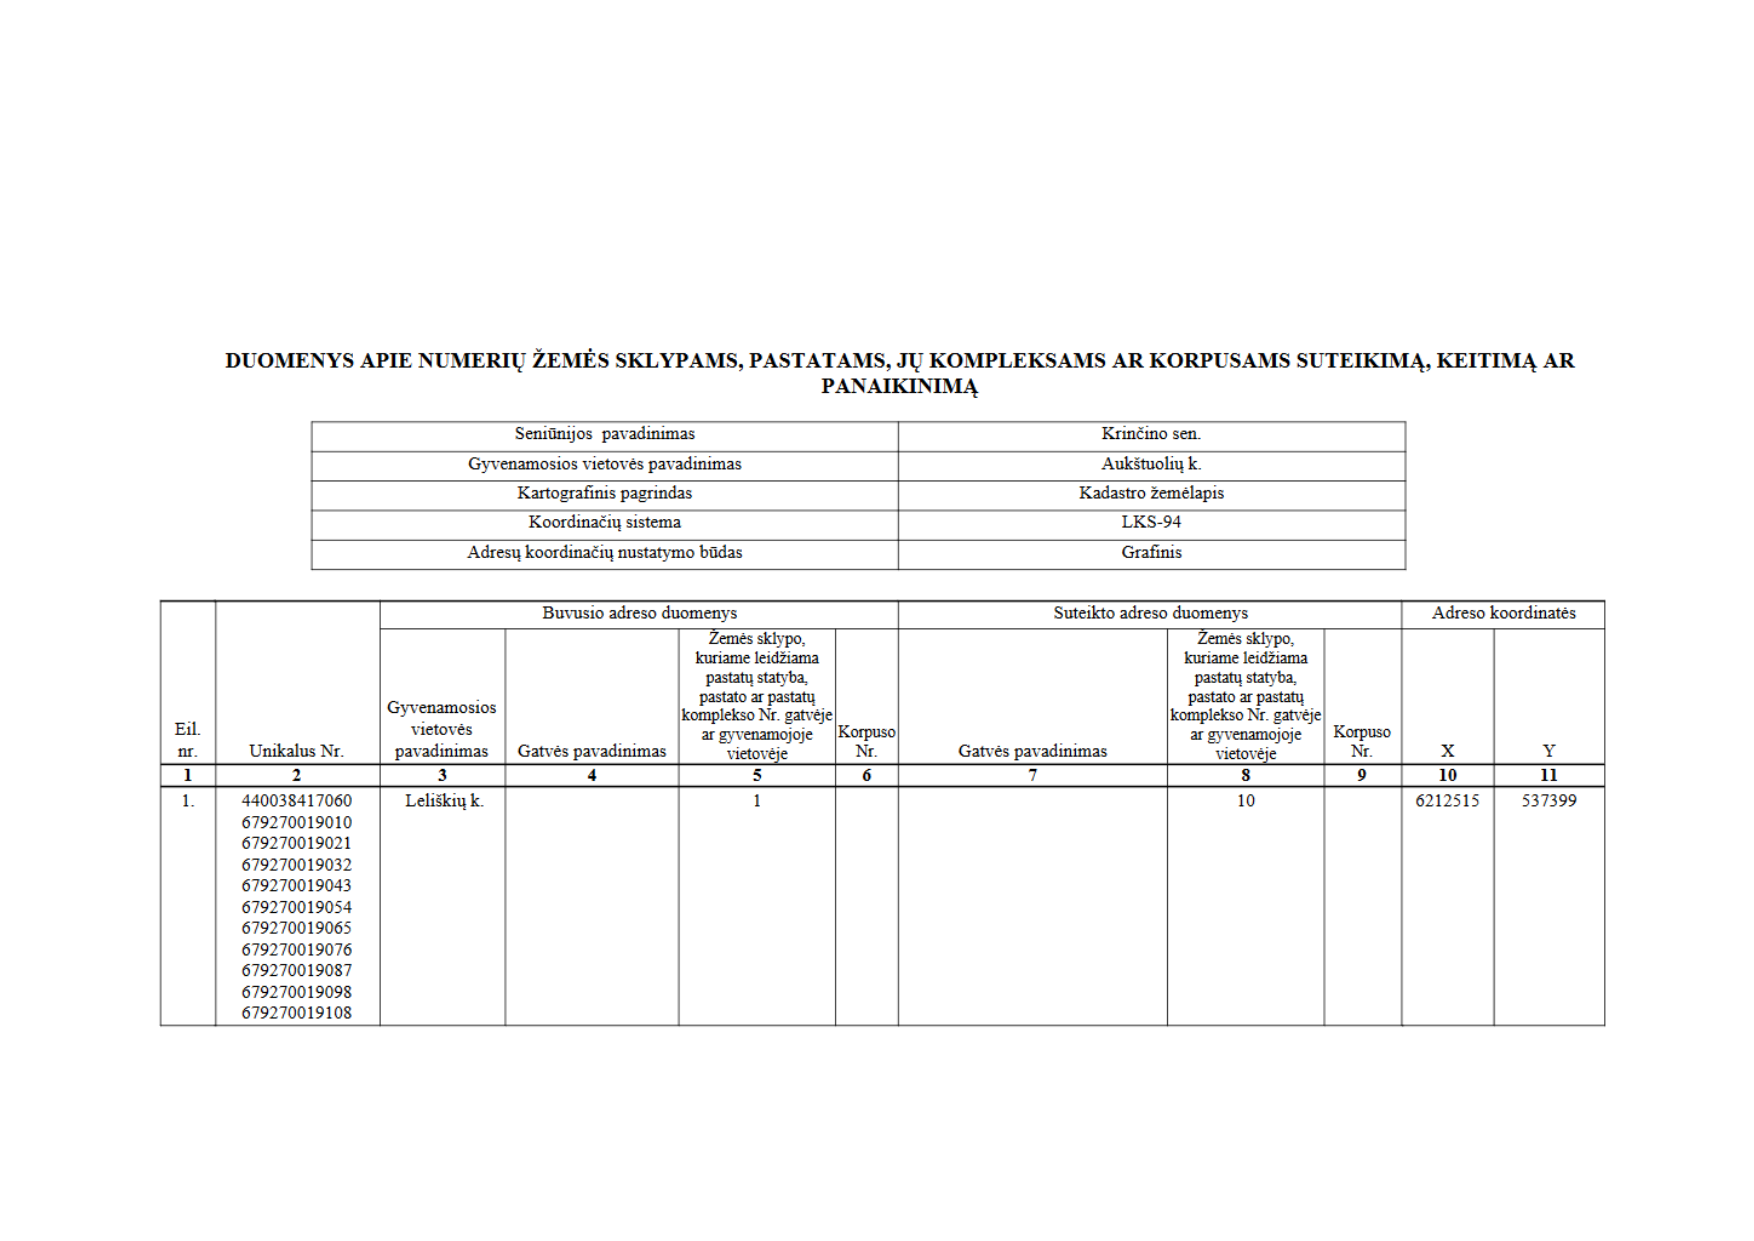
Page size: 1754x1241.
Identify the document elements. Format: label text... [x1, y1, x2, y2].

table_header Pasvalio rajono savivaldybės administracijos direktoriaus 2018 m. gegužės 18 d. įsakymo Nr. DV-345 8 priedas [542, 89, 1142, 117]
table_header [118, 89, 542, 117]
